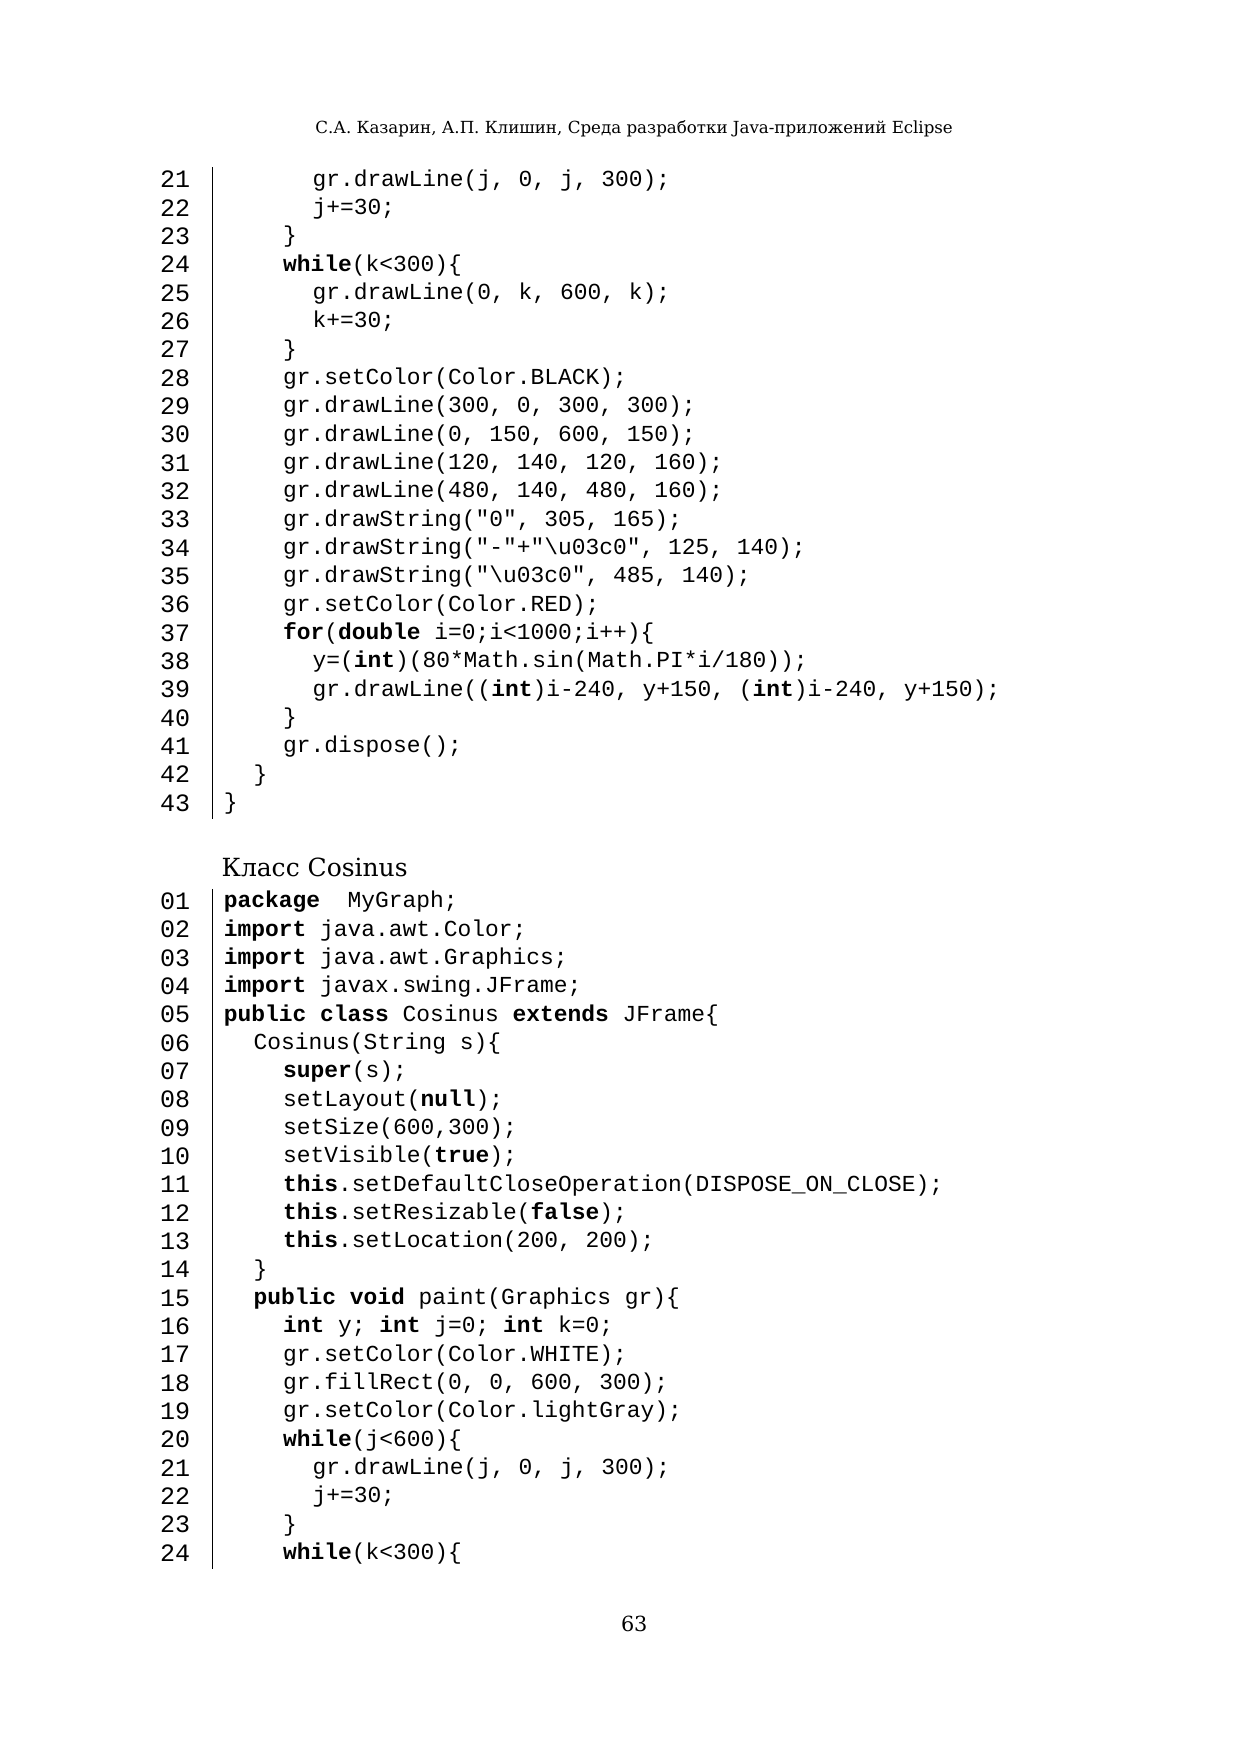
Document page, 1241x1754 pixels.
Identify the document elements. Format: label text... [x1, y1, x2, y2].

table_cell 33 [149, 507, 212, 535]
table_cell 39 [149, 677, 212, 705]
table_cell 32 [149, 479, 212, 507]
table_cell 09 [149, 1115, 212, 1144]
table_cell this.setLocation(200, 200); [213, 1229, 1125, 1257]
table_cell 24 [149, 252, 212, 280]
table_cell 25 [149, 280, 212, 309]
table_cell for(double i=0;i<1000;i++){ [213, 620, 1125, 649]
table_cell this.setDefaultCloseOperation(DISPOSE_ON_CLOSE); [213, 1172, 1125, 1200]
table_cell 42 [149, 762, 212, 790]
table_cell 29 [149, 394, 212, 422]
table_cell while(j<600){ [213, 1427, 1125, 1455]
table_cell while(k<300){ [213, 1540, 1125, 1569]
table_cell gr.drawString("0", 305, 165); [213, 507, 1125, 535]
table_header 01 [149, 889, 212, 917]
table_cell 40 [149, 705, 212, 734]
table_cell 24 [149, 1540, 212, 1569]
table_cell while(k<300){ [213, 252, 1125, 280]
table_cell 03 [149, 945, 212, 974]
table_cell import java.awt.Graphics; [213, 945, 1125, 974]
text Класс Cosinus [148, 854, 1122, 883]
table_cell gr.drawLine(0, k, 600, k); [213, 280, 1125, 309]
table_cell 35 [149, 564, 212, 592]
table_cell 07 [149, 1059, 212, 1087]
table_cell 26 [149, 309, 212, 337]
table_cell 17 [149, 1342, 212, 1370]
table_cell 14 [149, 1257, 212, 1285]
table_cell } [213, 790, 1125, 819]
table_cell gr.drawLine(300, 0, 300, 300); [213, 394, 1125, 422]
table_cell } [213, 762, 1125, 790]
table_cell 38 [149, 649, 212, 677]
table_cell 23 [149, 224, 212, 252]
table_cell 19 [149, 1399, 212, 1427]
table_cell 15 [149, 1285, 212, 1314]
table_cell 23 [149, 1512, 212, 1540]
table_cell 34 [149, 535, 212, 564]
table_cell y=(int)(80*Math.sin(Math.PI*i/180)); [213, 649, 1125, 677]
table_cell 18 [149, 1370, 212, 1399]
table_cell 43 [149, 790, 212, 819]
table_cell 02 [149, 917, 212, 945]
table_cell gr.drawString("-"+"\u03c0", 125, 140); [213, 535, 1125, 564]
table_cell import java.awt.Color; [213, 917, 1125, 945]
table_cell gr.drawLine(j, 0, j, 300); [213, 167, 1125, 195]
table_cell setSize(600,300); [213, 1115, 1125, 1144]
table_cell 21 [149, 167, 212, 195]
table_cell gr.drawLine(j, 0, j, 300); [213, 1455, 1125, 1484]
table_cell 13 [149, 1229, 212, 1257]
table_cell gr.setColor(Color.lightGray); [213, 1399, 1125, 1427]
table_cell setLayout(null); [213, 1087, 1125, 1115]
table_cell 30 [149, 422, 212, 450]
table_cell setVisible(true); [213, 1144, 1125, 1172]
table_cell 22 [149, 1484, 212, 1512]
table_cell } [213, 1512, 1125, 1540]
table_cell 10 [149, 1144, 212, 1172]
table_cell j+=30; [213, 195, 1125, 224]
table_cell gr.drawString("\u03c0", 485, 140); [213, 564, 1125, 592]
table_cell 28 [149, 365, 212, 394]
table_cell gr.fillRect(0, 0, 600, 300); [213, 1370, 1125, 1399]
table_cell 37 [149, 620, 212, 649]
table_cell public void paint(Graphics gr){ [213, 1285, 1125, 1314]
table_cell 31 [149, 450, 212, 479]
table_cell j+=30; [213, 1484, 1125, 1512]
table_cell 16 [149, 1314, 212, 1342]
table_cell k+=30; [213, 309, 1125, 337]
table_cell gr.dispose(); [213, 734, 1125, 762]
table_cell import javax.swing.JFrame; [213, 974, 1125, 1002]
table_cell gr.setColor(Color.RED); [213, 592, 1125, 620]
table_cell gr.drawLine(480, 140, 480, 160); [213, 479, 1125, 507]
table_cell 04 [149, 974, 212, 1002]
table_cell 27 [149, 337, 212, 365]
table_cell int y; int j=0; int k=0; [213, 1314, 1125, 1342]
table_cell 11 [149, 1172, 212, 1200]
table_cell Cosinus(String s){ [213, 1030, 1125, 1059]
table_cell public class Cosinus extends JFrame{ [213, 1002, 1125, 1030]
table_cell 41 [149, 734, 212, 762]
table_cell 36 [149, 592, 212, 620]
table_cell 05 [149, 1002, 212, 1030]
table_cell 20 [149, 1427, 212, 1455]
table_cell } [213, 224, 1125, 252]
table_cell super(s); [213, 1059, 1125, 1087]
table_cell 21 [149, 1455, 212, 1484]
table_cell 22 [149, 195, 212, 224]
table_cell } [213, 337, 1125, 365]
table_header package MyGraph; [213, 889, 1125, 917]
table_cell gr.drawLine(120, 140, 120, 160); [213, 450, 1125, 479]
table_cell } [213, 705, 1125, 734]
table_cell this.setResizable(false); [213, 1200, 1125, 1229]
table_cell } [213, 1257, 1125, 1285]
table_cell gr.drawLine((int)i-240, y+150, (int)i-240, y+150); [213, 677, 1125, 705]
table_cell gr.setColor(Color.WHITE); [213, 1342, 1125, 1370]
table_cell 12 [149, 1200, 212, 1229]
table_cell 06 [149, 1030, 212, 1059]
table_cell 08 [149, 1087, 212, 1115]
table_cell gr.setColor(Color.BLACK); [213, 365, 1125, 394]
table_cell gr.drawLine(0, 150, 600, 150); [213, 422, 1125, 450]
